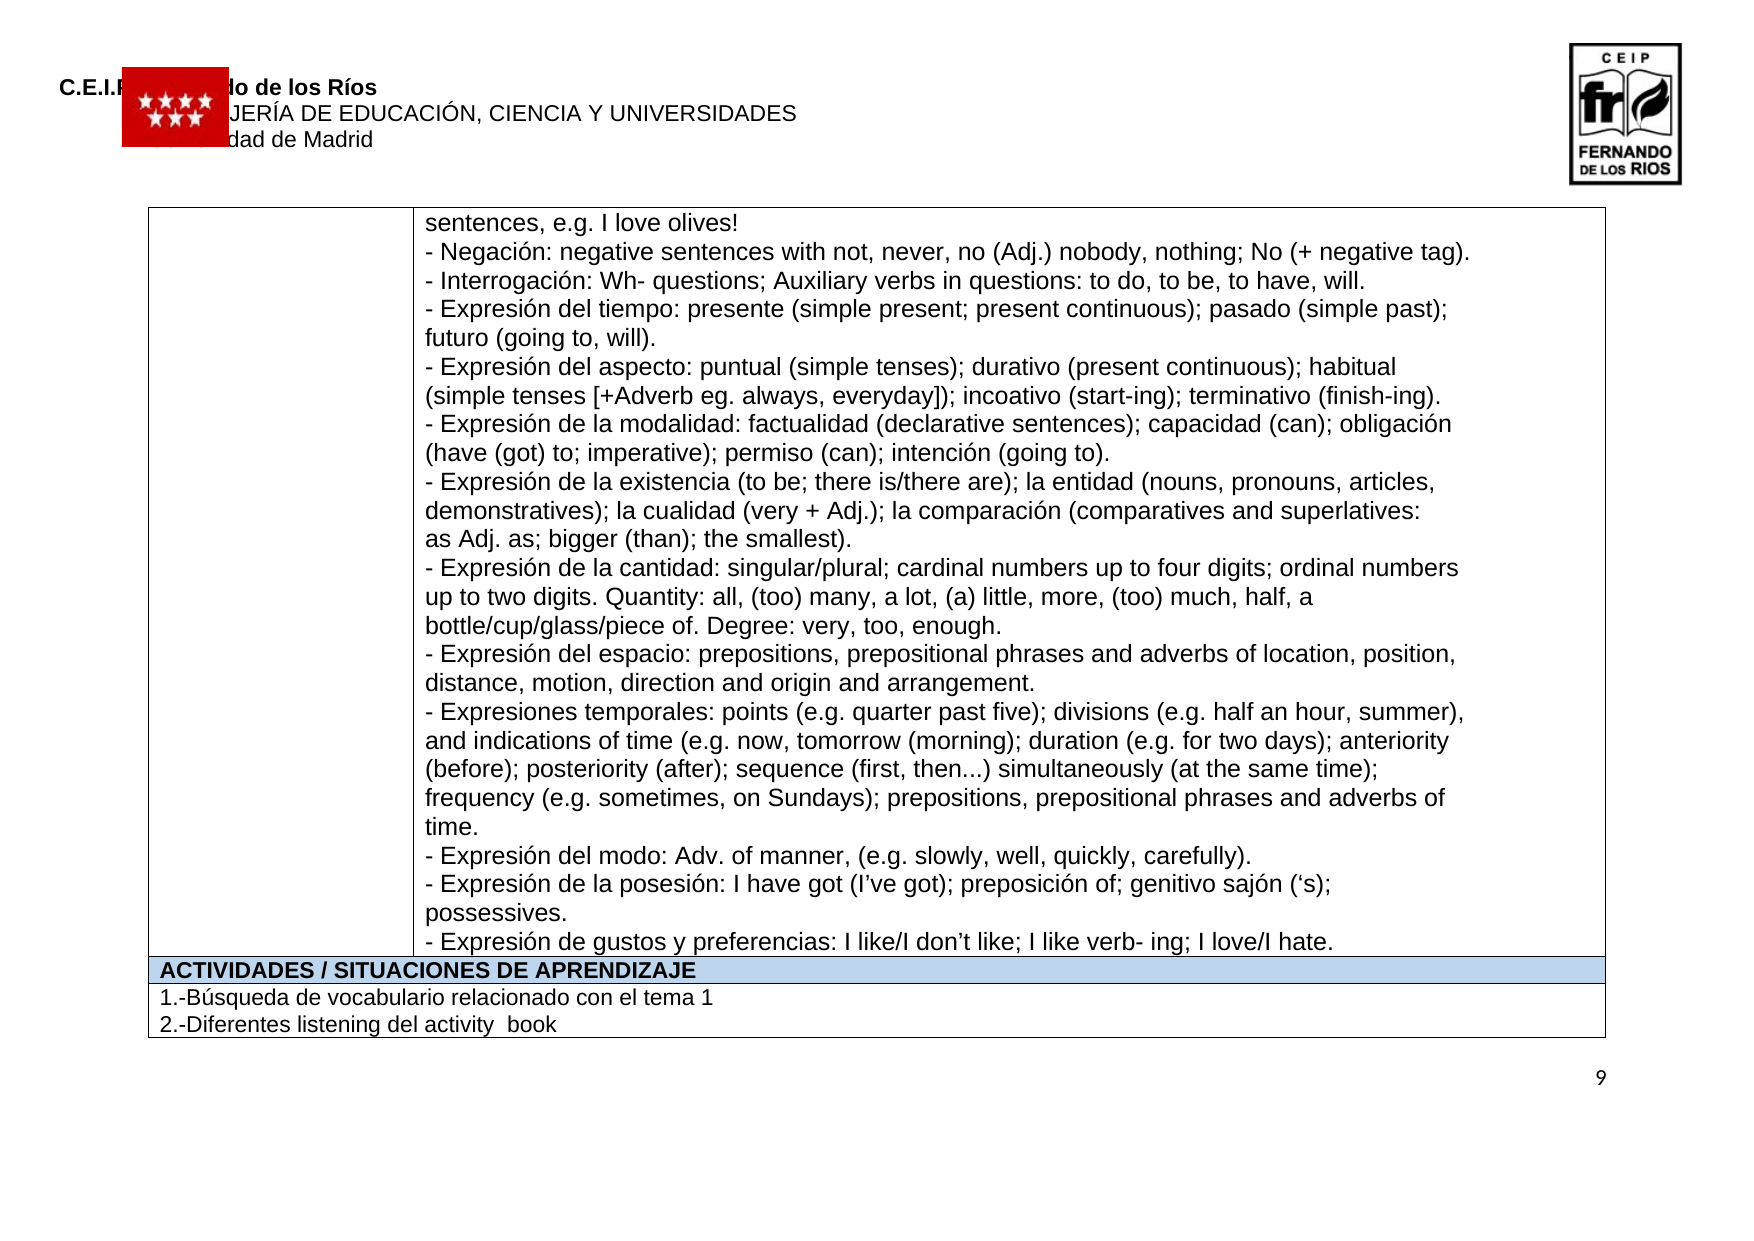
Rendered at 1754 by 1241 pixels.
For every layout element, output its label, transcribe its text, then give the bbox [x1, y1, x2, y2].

table_cell [149, 208, 413, 956]
table_cell ACTIVIDADES / SITUACIONES DE APRENDIZAJE [149, 957, 1605, 983]
table_cell 1.-Búsqueda de vocabulario relacionado con el tema 1 2.-Diferentes listening del activity book [149, 984, 1605, 1037]
table_cell sentences, e.g. I love olives! - Negación: negative sentences with not, never, no (Adj.) nobody, nothing; No (+ negative tag). - Interrogación: Wh- questions; Auxiliary verbs in questions: to do, to be, to have, will. - Expresión del tiempo: presente (simple present; present continuous); pasado (simple past); futuro (going to, will). - Expresión del aspecto: puntual (simple tenses); durativo (present continuous); habitual (simple tenses [+Adverb eg. always, everyday]); incoativo (start-ing); terminativo (finish-ing). - Expresión de la modalidad: factualidad (declarative sentences); capacidad (can); obligación (have (got) to; imperative); permiso (can); intención (going to). - Expresión de la existencia (to be; there is/there are); la entidad (nouns, pronouns, articles, demonstratives); la cualidad (very + Adj.); la comparación (comparatives and superlatives: as Adj. as; bigger (than); the smallest). - Expresión de la cantidad: singular/plural; cardinal numbers up to four digits; ordinal numbers up to two digits. Quantity: all, (too) many, a lot, (a) little, more, (too) much, half, a bottle/cup/glass/piece of. Degree: very, too, enough. - Expresión del espacio: prepositions, prepositional phrases and adverbs of location, position, distance, motion, direction and origin and arrangement. - Expresiones temporales: points (e.g. quarter past five); divisions (e.g. half an hour, summer), and indications of time (e.g. now, tomorrow (morning); duration (e.g. for two days); anteriority (before); posteriority (after); sequence (first, then...) simultaneously (at the same time); frequency (e.g. sometimes, on Sundays); prepositions, prepositional phrases and adverbs of time. - Expresión del modo: Adv. of manner, (e.g. slowly, well, quickly, carefully). - Expresión de la posesión: I have got (I’ve got); preposición of; genitivo sajón (‘s); possessives. - Expresión de gustos y preferencias: I like/I don’t like; I like verb- ing; I love/I hate. [414, 208, 1605, 956]
